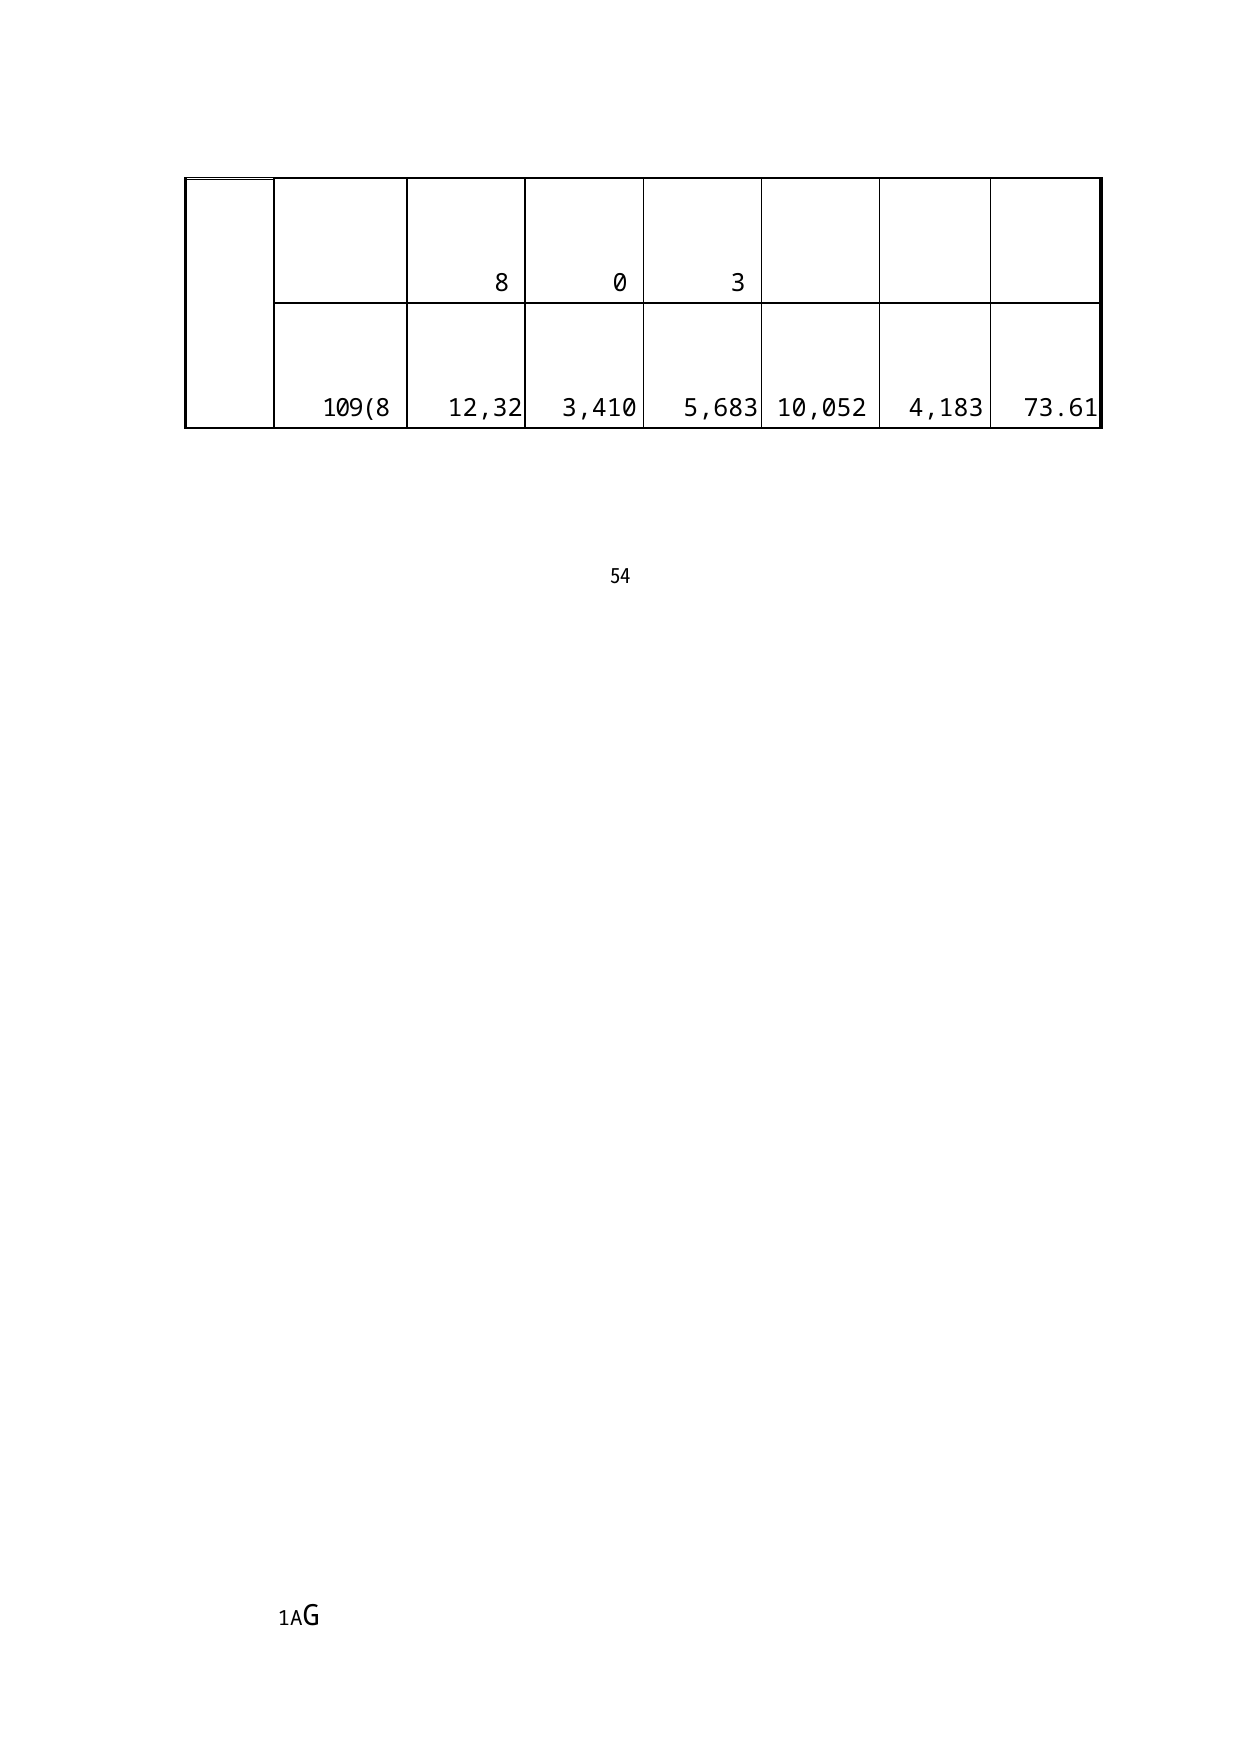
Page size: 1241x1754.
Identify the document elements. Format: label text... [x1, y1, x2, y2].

table_cell 3 [644, 179, 761, 302]
table_cell 5,683 [644, 304, 761, 427]
table_cell 臺中榮總本院 [187, 180, 273, 427]
table_cell 73.61 [991, 304, 1099, 427]
table_cell 0 [526, 179, 643, 302]
table_cell [991, 179, 1099, 302]
table_cell 12,32 [408, 304, 524, 427]
table_cell 8 [408, 179, 524, 302]
table_cell 3,410 [526, 304, 643, 427]
table_cell [275, 179, 406, 302]
table_cell [880, 179, 990, 302]
table_cell 109(8 [275, 304, 406, 427]
table_cell 4,183 [880, 304, 990, 427]
table_cell [762, 179, 879, 302]
table_cell 10,052 [762, 304, 879, 427]
